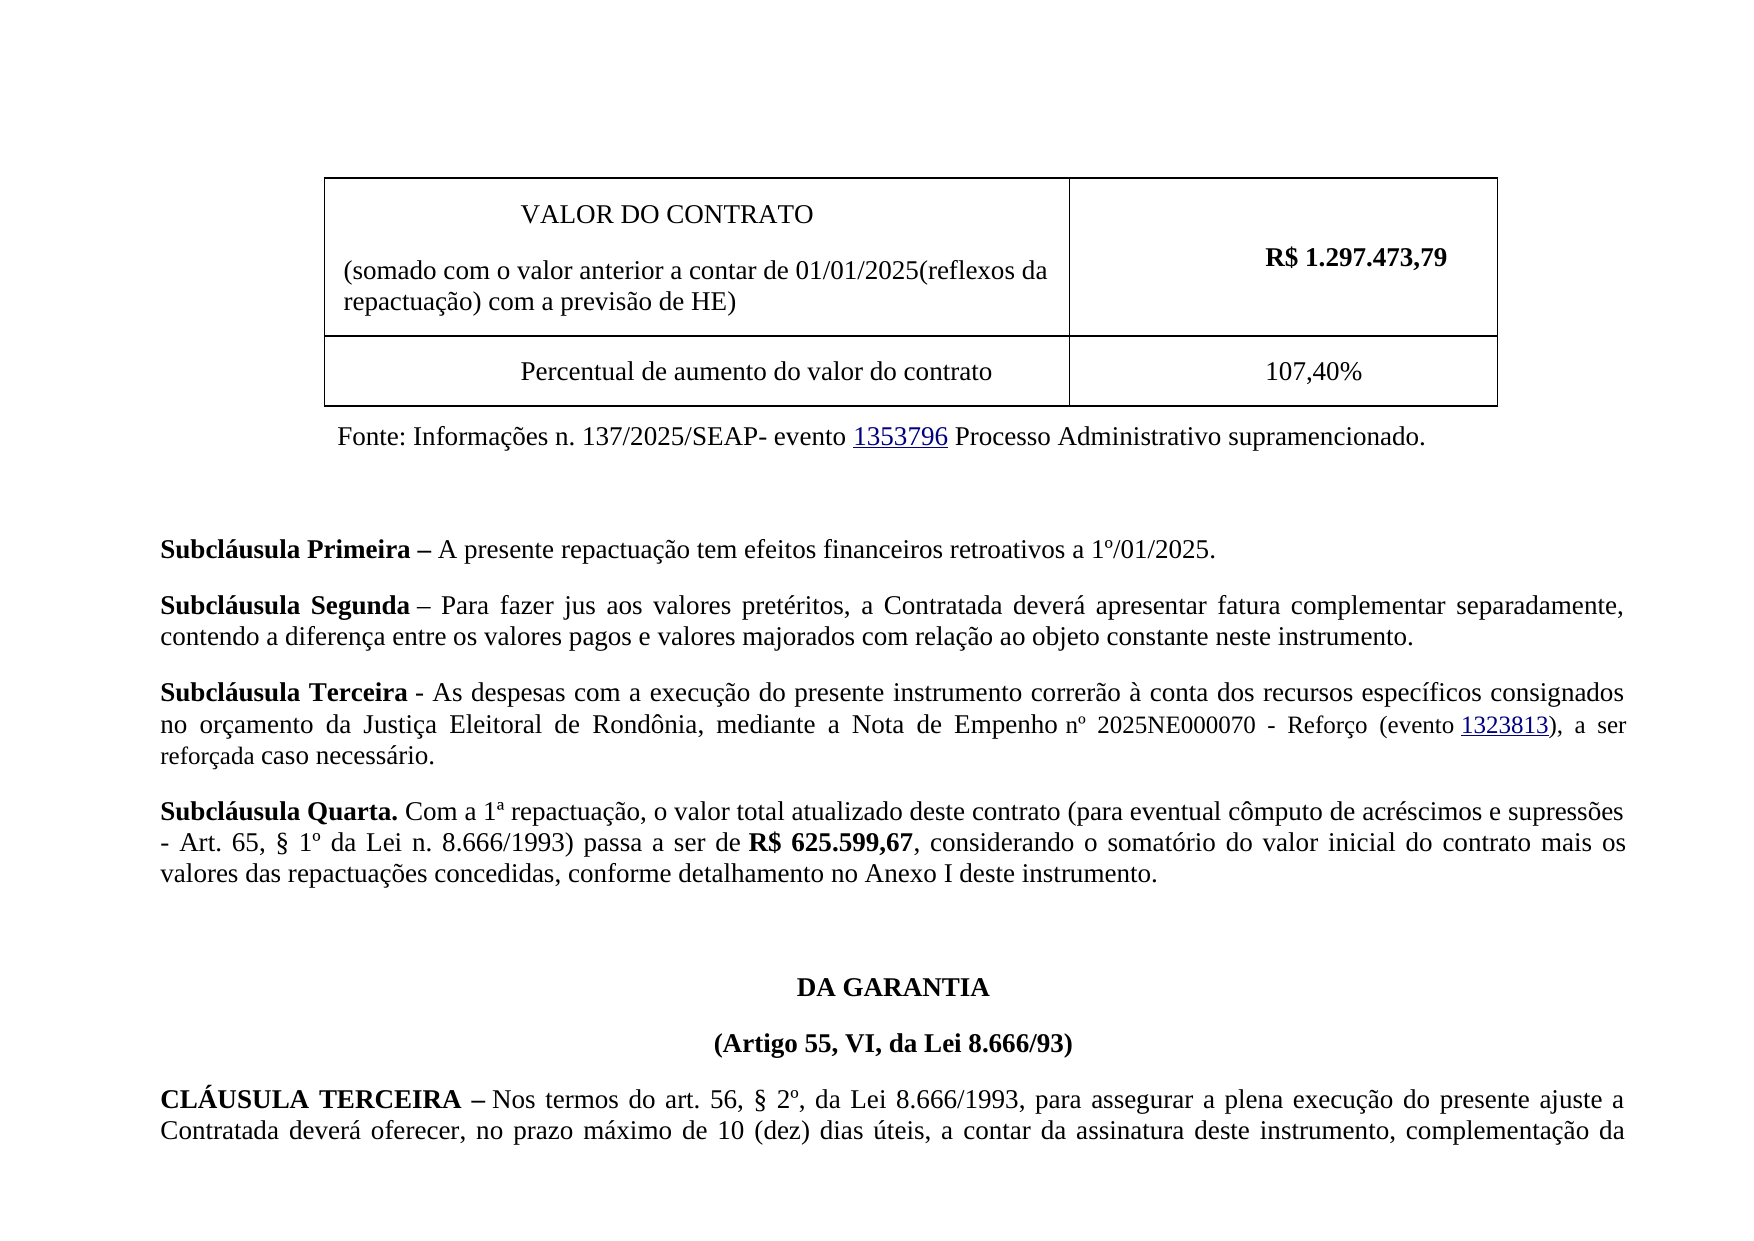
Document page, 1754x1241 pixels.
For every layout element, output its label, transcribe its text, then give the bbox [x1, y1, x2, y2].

text Subcláusula Segunda – Para fazer jus aos valores pretéritos, a Contratada deverá apresentar fatura complementar separadamente, contendo a diferença entre os valores pagos e valores majorados com relação ao objeto constante neste instrumento. [160, 589, 1627, 652]
text (Artigo 55, VI, da Lei 8.666/93) [160, 1027, 1627, 1058]
text DA GARANTIA [160, 971, 1627, 1002]
text Subcláusula Primeira – A presente repactuação tem efeitos financeiros retroativos a 1º/01/2025. [160, 533, 1627, 564]
text Subcláusula Quarta. Com a 1ª repactuação, o valor total atualizado deste contrato (para eventual cômputo de acréscimos e supressões - Art. 65, § 1º da Lei n. 8.666/1993) passa a ser de R$ 625.599,67, considerando o somatório do valor inicial do contrato mais os valores das repactuações concedidas, conforme detalhamento no Anexo I deste instrumento. [160, 795, 1627, 888]
text Subcláusula Terceira - As despesas com a execução do presente instrumento correrão à conta dos recursos específicos consignados no orçamento da Justiça Eleitoral de Rondônia, mediante a Nota de Empenho nº 2025NE000070 - Reforço (evento 1323813), a ser reforçada caso necessário. [160, 677, 1627, 770]
table_cell R$ 1.297.473,79 [1070, 179, 1497, 335]
text Fonte: Informações n. 137/2025/SEAP- evento 1353796 Processo Administrativo supramencionado. [160, 419, 1627, 451]
table_cell Percentual de aumento do valor do contrato [325, 337, 1069, 405]
table_cell VALOR DO CONTRATO (somado com o valor anterior a contar de 01/01/2025(reflexos da repactuação) com a previsão de HE) [325, 179, 1069, 335]
text CLÁUSULA TERCEIRA – Nos termos do art. 56, § 2º, da Lei 8.666/1993, para assegurar a plena execução do presente ajuste a Contratada deverá oferecer, no prazo máximo de 10 (dez) dias úteis, a contar da assinatura deste instrumento, complementação da [160, 1083, 1627, 1145]
table_cell 107,40% [1070, 337, 1497, 405]
